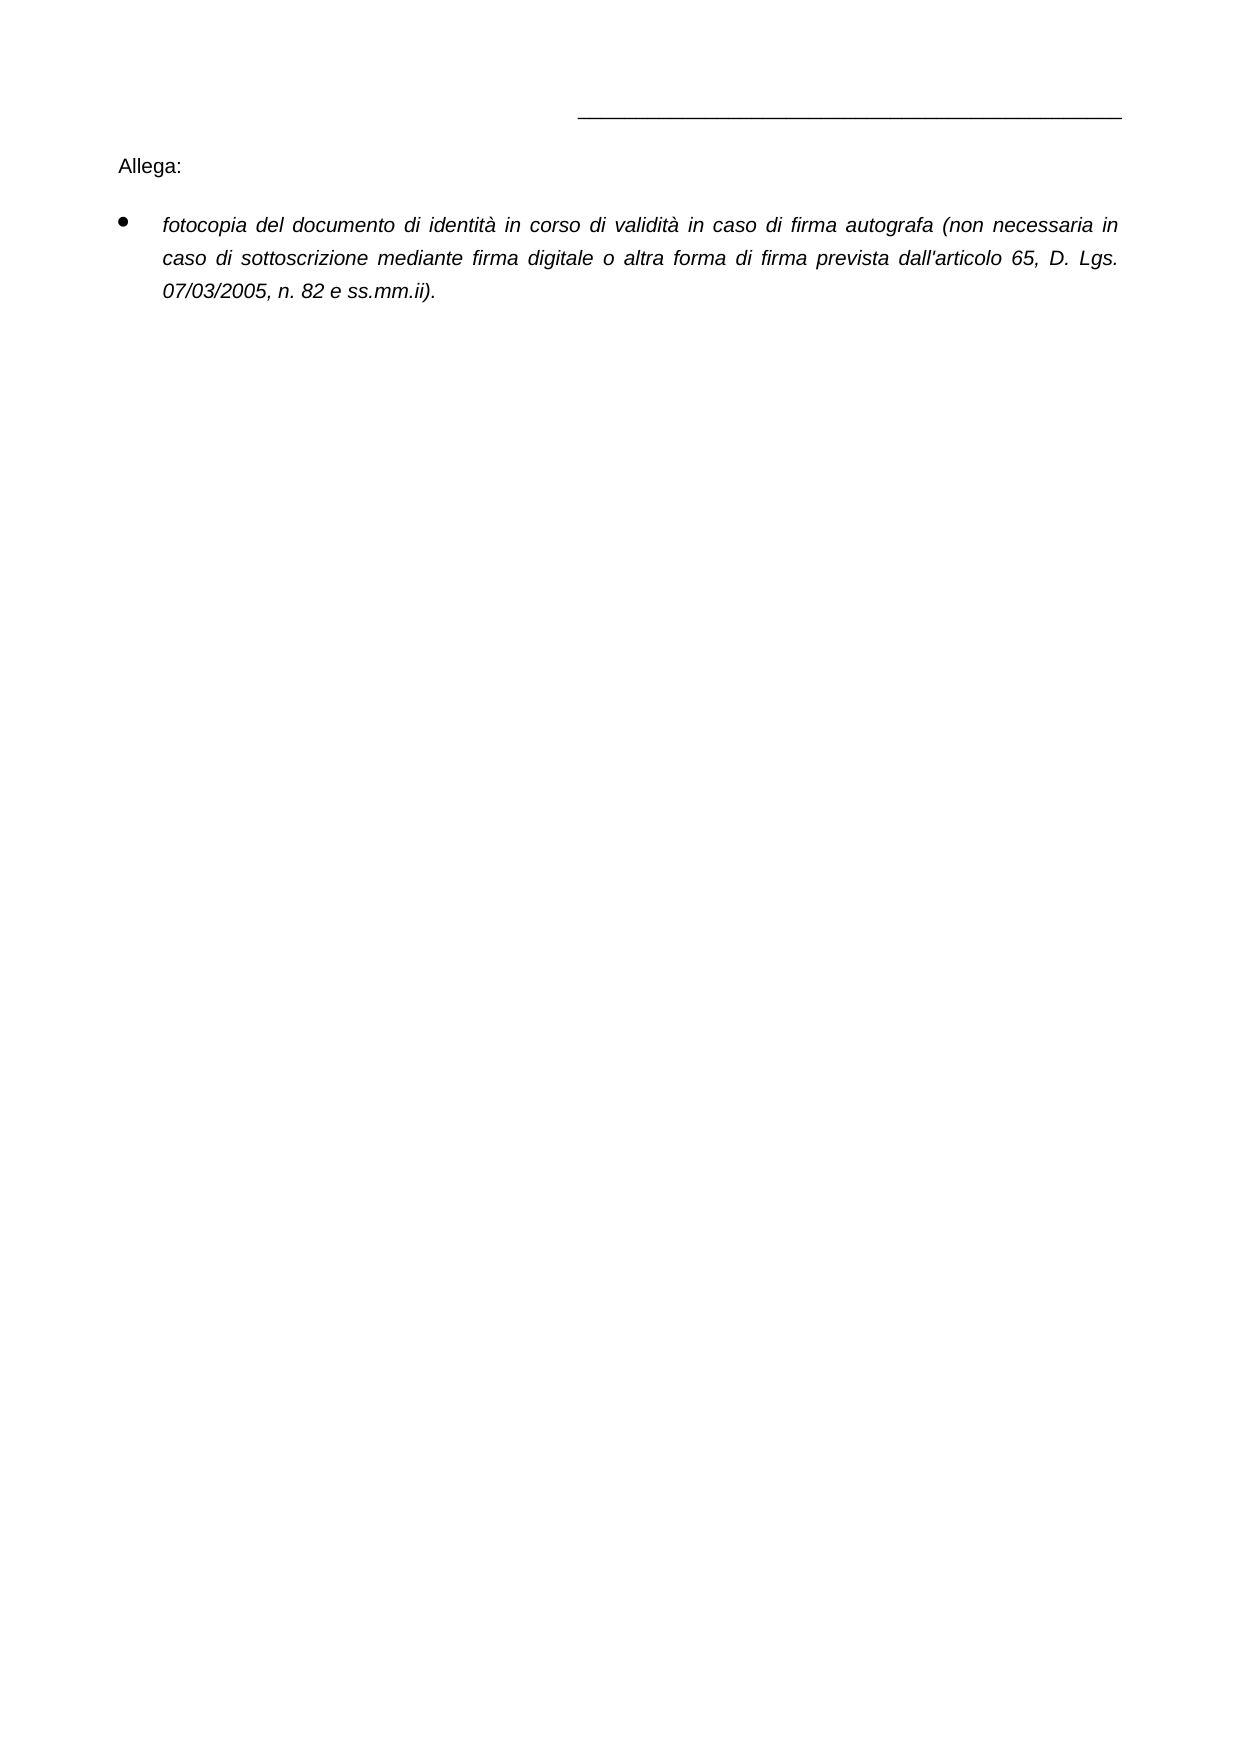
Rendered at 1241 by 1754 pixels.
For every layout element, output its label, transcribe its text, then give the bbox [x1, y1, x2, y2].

list fotocopia del documento di identità in corso di validità in caso di firma autografa (non necessaria in caso di sottoscrizione mediante firma digitale o altra forma di firma prevista dall'articolo 65, D. Lgs. 07/03/2005, n. 82 e ss.mm.ii). [118, 205, 1122, 305]
text Allega: [118, 147, 1122, 180]
text _______________________________________________ [118, 89, 1122, 122]
